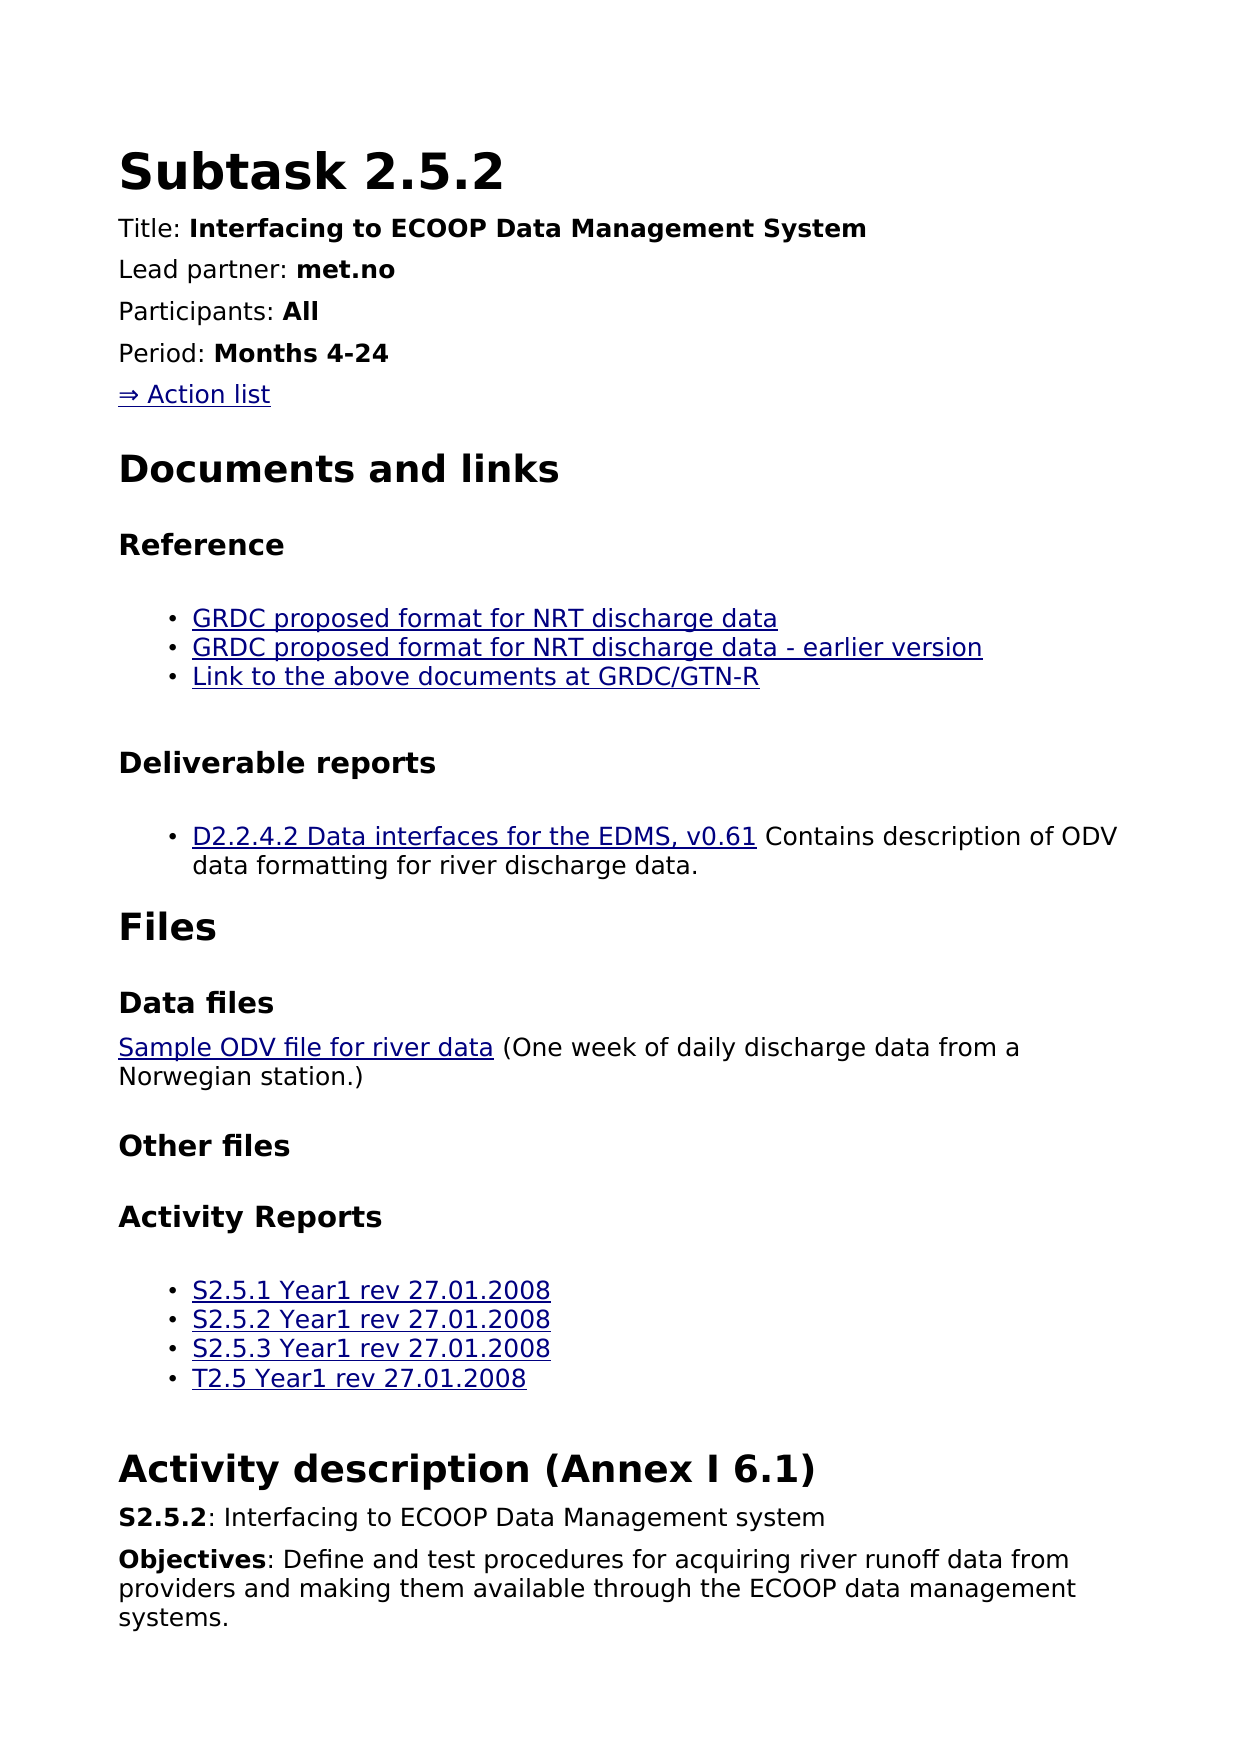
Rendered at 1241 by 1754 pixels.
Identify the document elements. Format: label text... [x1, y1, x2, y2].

text Lead partner: met.no [118, 256, 1122, 285]
list GRDC proposed format for NRT discharge data - earlier version [177, 633, 1122, 663]
subtitle Deliverable reports [118, 746, 1122, 780]
list T2.5 Year1 rev 27.01.2008 [177, 1364, 1122, 1393]
list D2.2.4.2 Data interfaces for the EDMS, v0.61 Contains description of ODV data formatting for river discharge data. [177, 822, 1122, 881]
text Participants: All [118, 297, 1122, 326]
text Objectives: Define and test procedures for acquiring river runoff data from providers and making them available through the ECOOP data management systems. [118, 1545, 1122, 1633]
subtitle Other files [118, 1129, 1122, 1163]
subtitle Reference [118, 528, 1122, 562]
text Title: Interfacing to ECOOP Data Management System [118, 214, 1122, 243]
subtitle Files [118, 906, 1122, 949]
list GRDC proposed format for NRT discharge data [177, 604, 1122, 633]
subtitle Activity description (Annex I 6.1) [118, 1447, 1122, 1491]
list S2.5.2 Year1 rev 27.01.2008 [177, 1306, 1122, 1335]
text ⇒ Action list [118, 381, 1122, 410]
list S2.5.1 Year1 rev 27.01.2008 [177, 1276, 1122, 1306]
text Sample ODV file for river data (One week of daily discharge data from a Norwegian station.) [118, 1033, 1122, 1091]
subtitle Activity Reports [118, 1200, 1122, 1234]
list Link to the above documents at GRDC/GTN-R [177, 663, 1122, 692]
subtitle Subtask 2.5.2 [118, 143, 1122, 201]
subtitle Data files [118, 987, 1122, 1021]
subtitle Documents and links [118, 447, 1122, 491]
text Period: Months 4-24 [118, 339, 1122, 368]
list S2.5.3 Year1 rev 27.01.2008 [177, 1335, 1122, 1364]
text S2.5.2: Interfacing to ECOOP Data Management system [118, 1504, 1122, 1533]
